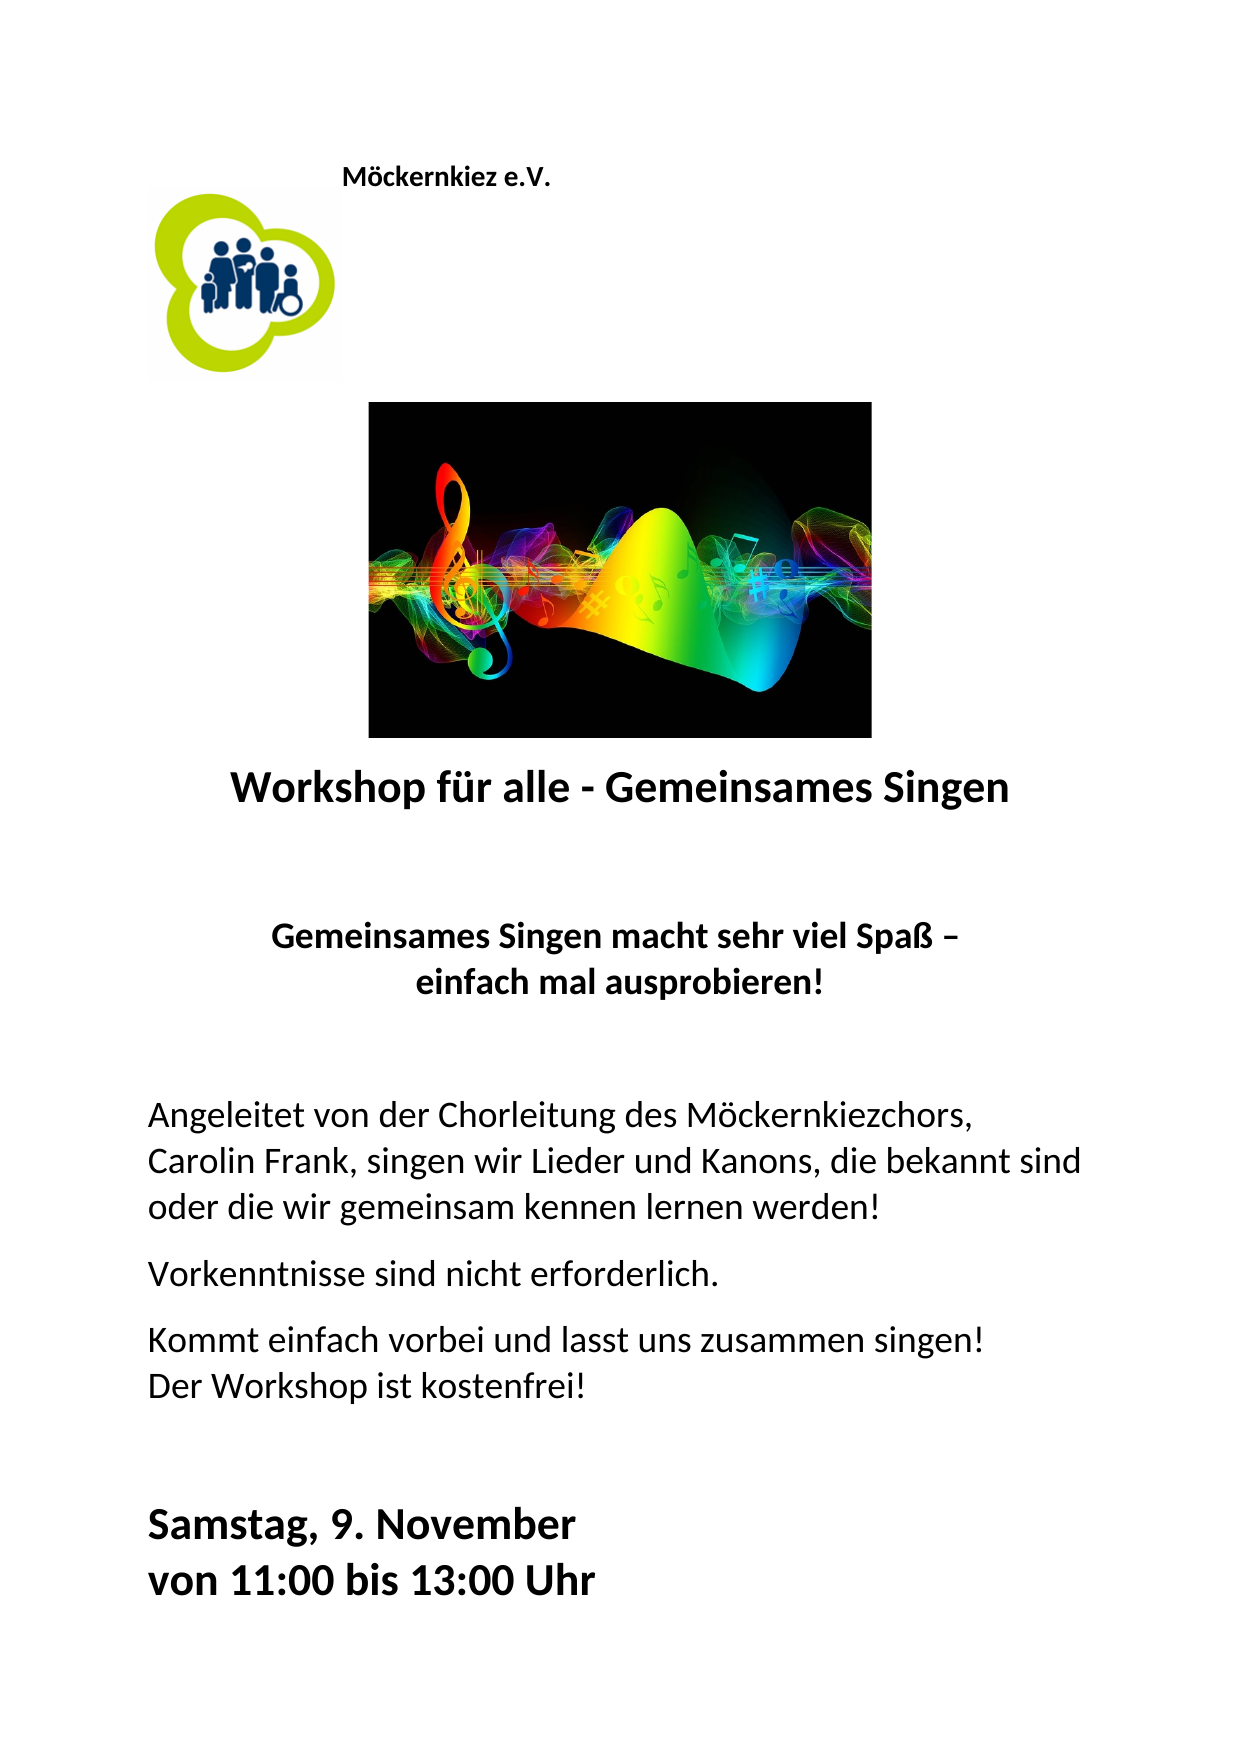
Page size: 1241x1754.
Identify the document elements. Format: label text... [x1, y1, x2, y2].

text Gemeinsames Singen macht sehr viel Spaß – einfach mal ausprobieren! [148, 912, 1093, 1004]
text Samstag, 9. November von 11:00 bis 13:00 Uhr [148, 1495, 1093, 1607]
text Kommt einfach vorbei und lasst uns zusammen singen! Der Workshop ist kostenfrei! [148, 1316, 1093, 1408]
subtitle Möckernkiez e.V. [148, 158, 1093, 381]
text Angeleitet von der Chorleitung des Möckernkiezchors, Carolin Frank, singen wir Lieder und Kanons, die bekannt sind oder die wir gemeinsam kennen lernen werden! [148, 1091, 1093, 1229]
text Vorkenntnisse sind nicht erforderlich. [148, 1249, 1093, 1295]
subtitle Workshop für alle - Gemeinsames Singen [148, 758, 1093, 814]
